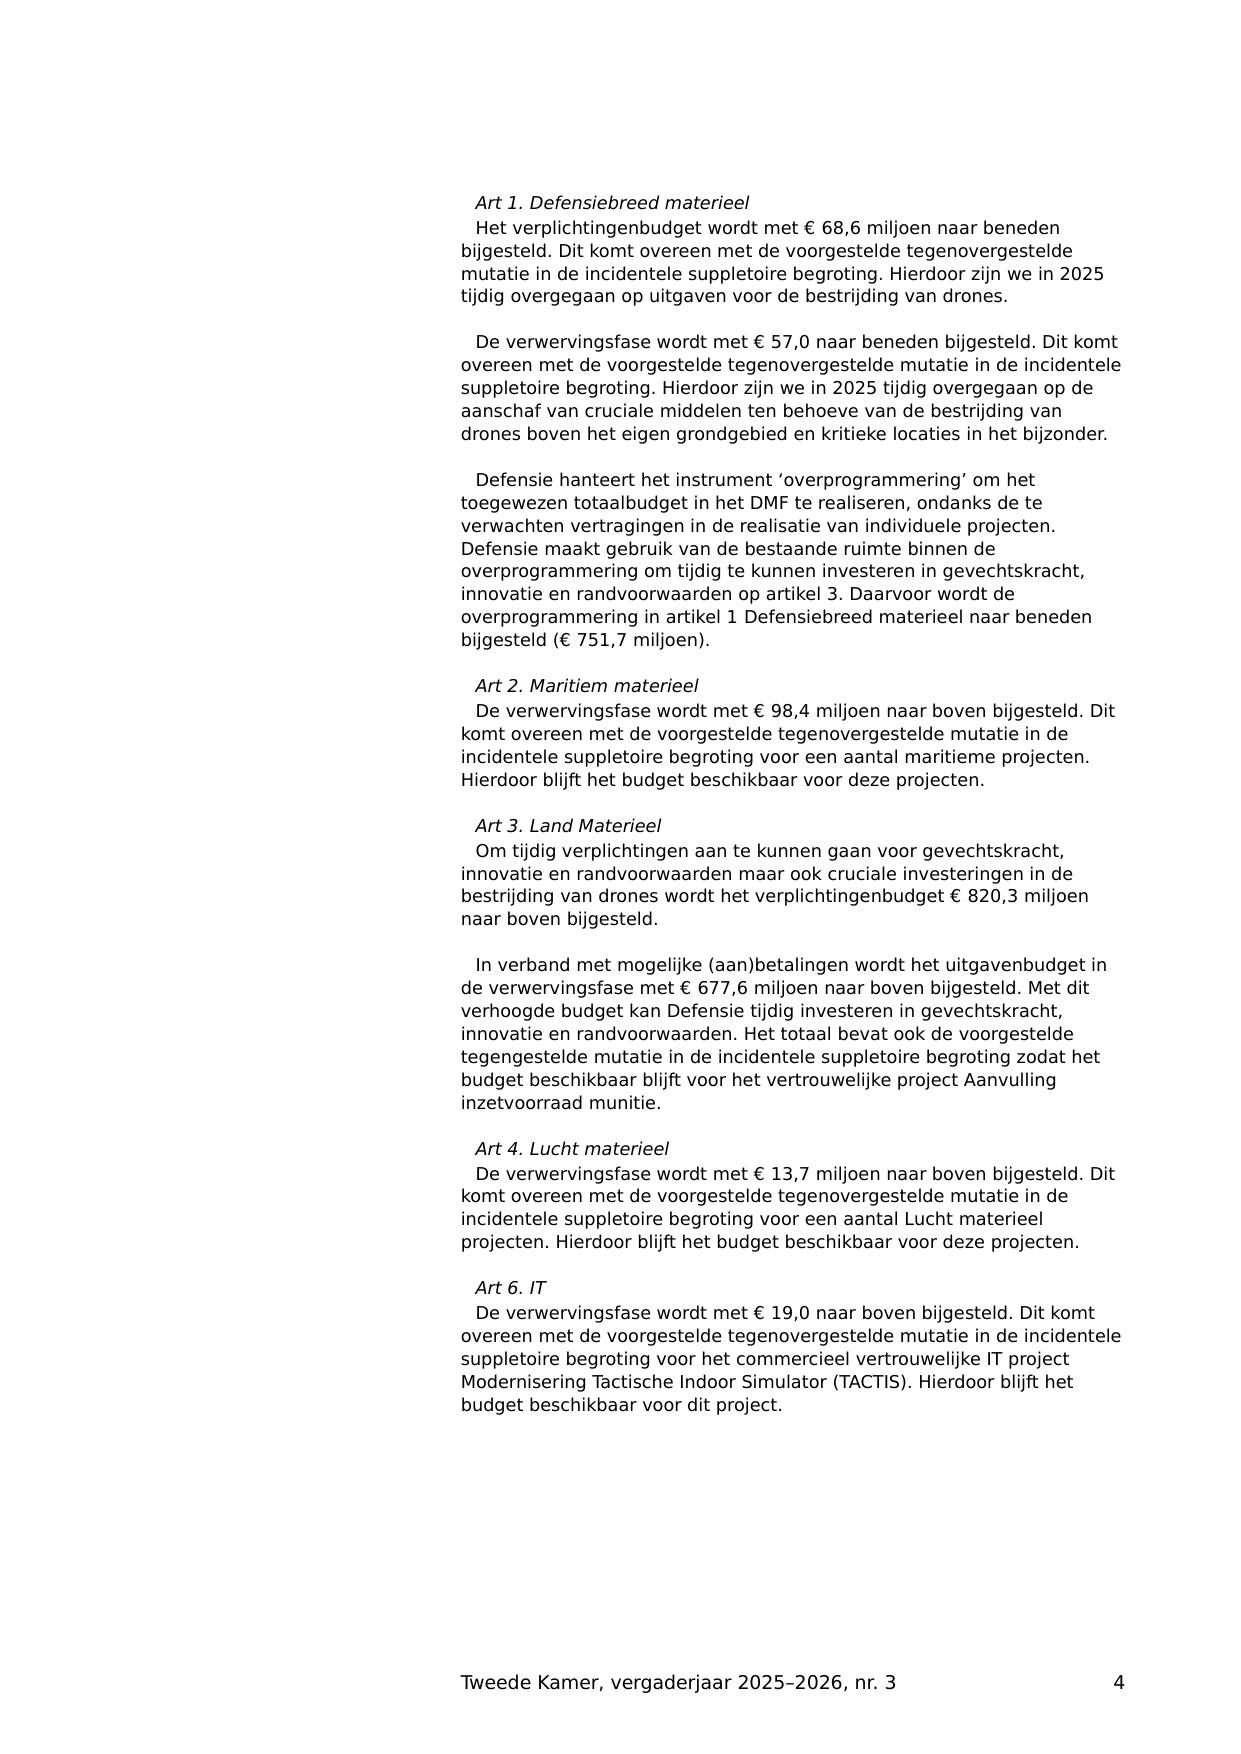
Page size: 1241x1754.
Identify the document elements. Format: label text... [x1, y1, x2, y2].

text De verwervingsfase wordt met € 19,0 naar boven bijgesteld. Dit komt overeen met de voorgestelde tegenovergestelde mutatie in de incidentele suppletoire begroting voor het commercieel vertrouwelijke IT project Modernisering Tactische Indoor Simulator (TACTIS). Hierdoor blijft het budget beschikbaar voor dit project. [461, 1301, 1125, 1416]
text De verwervingsfase wordt met € 57,0 naar beneden bijgesteld. Dit komt overeen met de voorgestelde tegenovergestelde mutatie in de incidentele suppletoire begroting. Hierdoor zijn we in 2025 tijdig overgegaan op de aanschaf van cruciale middelen ten behoeve van de bestrijding van drones boven het eigen grondgebied en kritieke locaties in het bijzonder. [461, 330, 1125, 445]
text De verwervingsfase wordt met € 13,7 miljoen naar boven bijgesteld. Dit komt overeen met de voorgestelde tegenovergestelde mutatie in de incidentele suppletoire begroting voor een aantal Lucht materieel projecten. Hierdoor blijft het budget beschikbaar voor deze projecten. [461, 1162, 1125, 1253]
text Defensie hanteert het instrument ‘overprogrammering’ om het toegewezen totaalbudget in het DMF te realiseren, ondanks de te verwachten vertragingen in de realisatie van individuele projecten. Defensie maakt gebruik van de bestaande ruimte binnen de overprogrammering om tijdig te kunnen investeren in gevechtskracht, innovatie en randvoorwaarden op artikel 3. Daarvoor wordt de overprogrammering in artikel 1 Defensiebreed materieel naar beneden bijgesteld (€ 751,7 miljoen). [461, 468, 1125, 651]
text In verband met mogelijke (aan)betalingen wordt het uitgavenbudget in de verwervingsfase met € 677,6 miljoen naar boven bijgesteld. Met dit verhoogde budget kan Defensie tijdig investeren in gevechtskracht, innovatie en randvoorwaarden. Het totaal bevat ook de voorgestelde tegengestelde mutatie in de incidentele suppletoire begroting zodat het budget beschikbaar blijft voor het vertrouwelijke project Aanvulling inzetvoorraad munitie. [461, 953, 1125, 1114]
text De verwervingsfase wordt met € 98,4 miljoen naar boven bijgesteld. Dit komt overeen met de voorgestelde tegenovergestelde mutatie in de incidentele suppletoire begroting voor een aantal maritieme projecten. Hierdoor blijft het budget beschikbaar voor deze projecten. [461, 699, 1125, 791]
text Om tijdig verplichtingen aan te kunnen gaan voor gevechtskracht, innovatie en randvoorwaarden maar ook cruciale investeringen in de bestrijding van drones wordt het verplichtingenbudget € 820,3 miljoen naar boven bijgesteld. [461, 839, 1125, 930]
text Het verplichtingenbudget wordt met € 68,6 miljoen naar beneden bijgesteld. Dit komt overeen met de voorgestelde tegenovergestelde mutatie in de incidentele suppletoire begroting. Hierdoor zijn we in 2025 tijdig overgegaan op uitgaven voor de bestrijding van drones. [461, 216, 1125, 307]
text Art 1. Defensiebreed materieel [461, 191, 1125, 214]
text Art 2. Maritiem materieel [461, 674, 1125, 697]
text Art 4. Lucht materieel [461, 1137, 1125, 1159]
text Art 3. Land Materieel [461, 814, 1125, 837]
text Art 6. IT [461, 1276, 1125, 1299]
